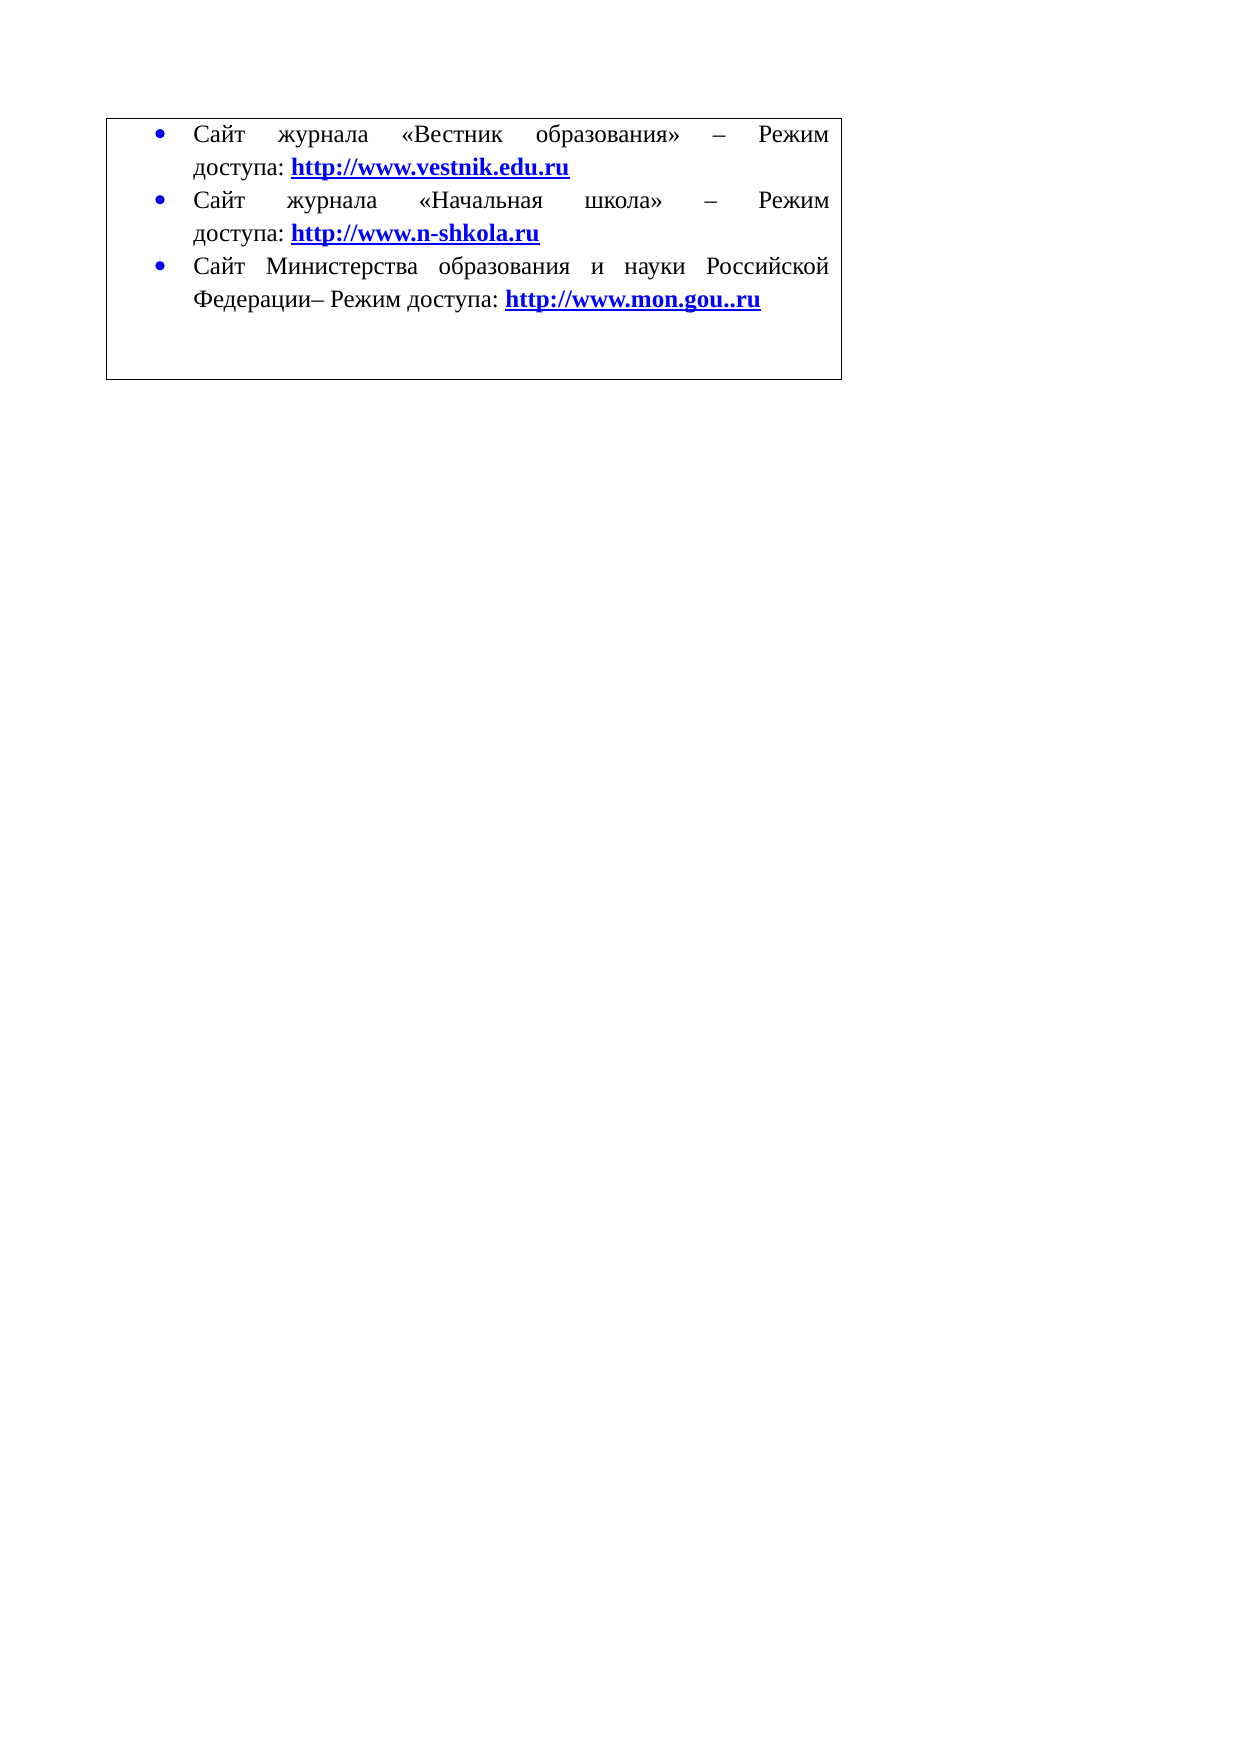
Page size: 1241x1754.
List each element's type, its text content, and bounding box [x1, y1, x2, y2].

table_header http://school-collection.edu.ru/catalog/rubr/016ec3e5-46fa-fadf-80a3-80ef82b62bcf/?interface=res-teacher - Единая коллекция цифровых образовательных ресурсов http://nachalka.school-club.ru/about/193/ - презентации уроков Интернет-ресурсы: Нацпроект «Образование» – Режим доступа :http://mon.gov.ru./proekt/ideology. Проект «Информатизация системы образования» – Режим доступа: http://www.ural-chel.ru/guon/inform.htm. Сайт «Все для учителей начальной школы»– Режим доступа:http://www.nsc.1september.ru Сайт «Государственные образовательные стандарты второго поколения» – Режим доступа:http://www.standart.edu.ru Сайт ГОУ ДПО ЧИППКРО – Режим доступа: http://www.ipk74.ru Сайт журнала «Вестник образования» – Режим доступа: http://www.vestnik.edu.ru Сайт журнала «Начальная школа» – Режим доступа: http://www.n-shkola.ru Сайт Министерства образования и науки Российской Федерации– Режим доступа: http://www.mon.gou..ru [107, 119, 841, 379]
